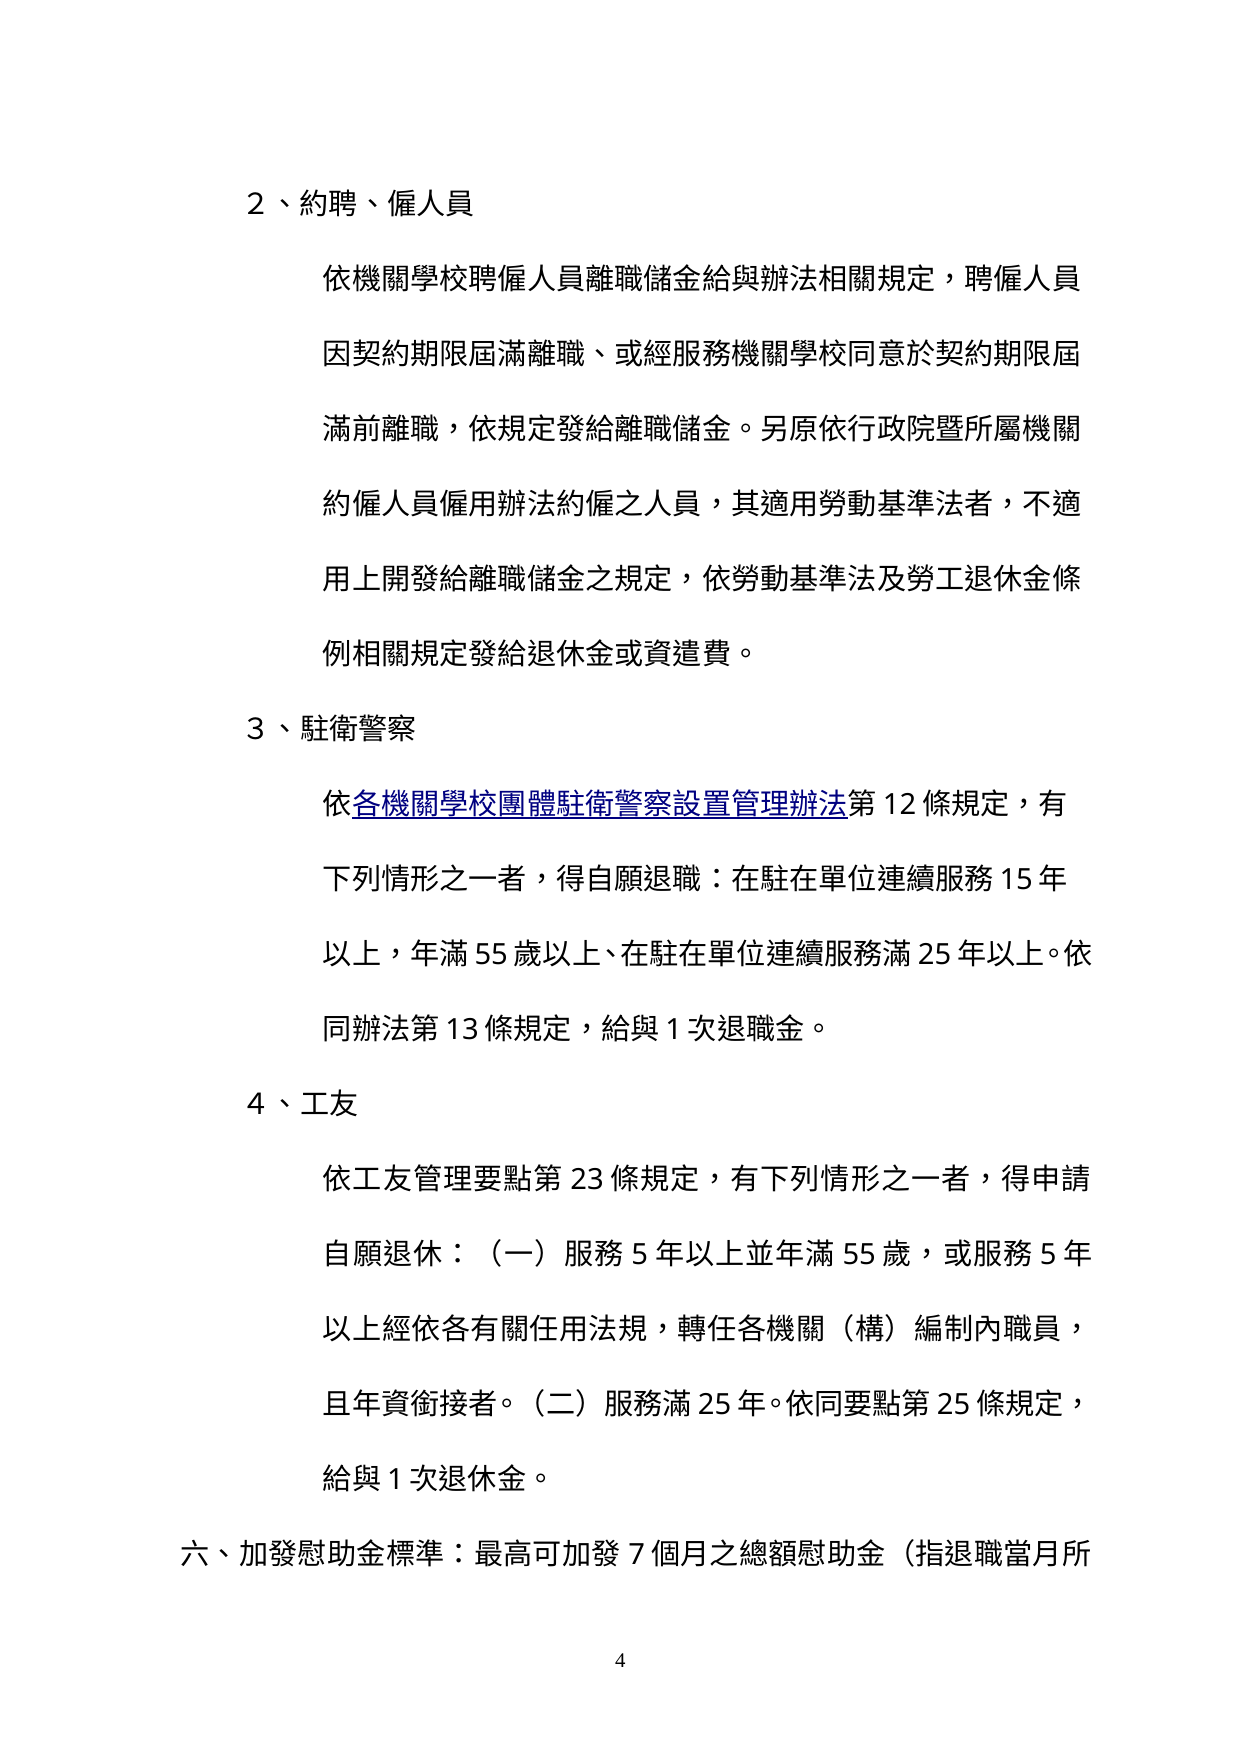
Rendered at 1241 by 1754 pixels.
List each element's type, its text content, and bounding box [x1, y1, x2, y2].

text 六、加發慰助金標準：最高可加發7個月之總額慰助金（指退職當月所 [180, 1514, 1092, 1589]
text 依機關學校聘僱人員離職儲金給與辦法相關規定，聘僱人員因契約期限屆滿離職、或經服務機關學校同意於契約期限屆滿前離職，依規定發給離職儲金。另原依行政院暨所屬機關約僱人員僱用辦法約僱之人員，其適用勞動基準法者，不適用上開發給離職儲金之規定，依勞動基準法及勞工退休金條例相關規定發給退休金或資遣費。 [323, 239, 1092, 689]
text 依工友管理要點第23條規定，有下列情形之一者，得申請自願退休：（一）服務5年以上並年滿55歲，或服務5年以上經依各有關任用法規，轉任各機關（構）編制內職員，且年資銜接者。（二）服務滿25年。依同要點第25條規定，給與1次退休金。 [323, 1139, 1092, 1514]
text ４、工友 [198, 1064, 1092, 1139]
text ３、駐衛警察 [198, 689, 1092, 764]
text ２、約聘、僱人員 [197, 164, 1092, 239]
text 依各機關學校團體駐衛警察設置管理辦法第12條規定，有下列情形之一者，得自願退職：在駐在單位連續服務15年以上，年滿55歲以上、在駐在單位連續服務滿25年以上。依同辦法第13條規定，給與1次退職金。 [323, 764, 1092, 1064]
